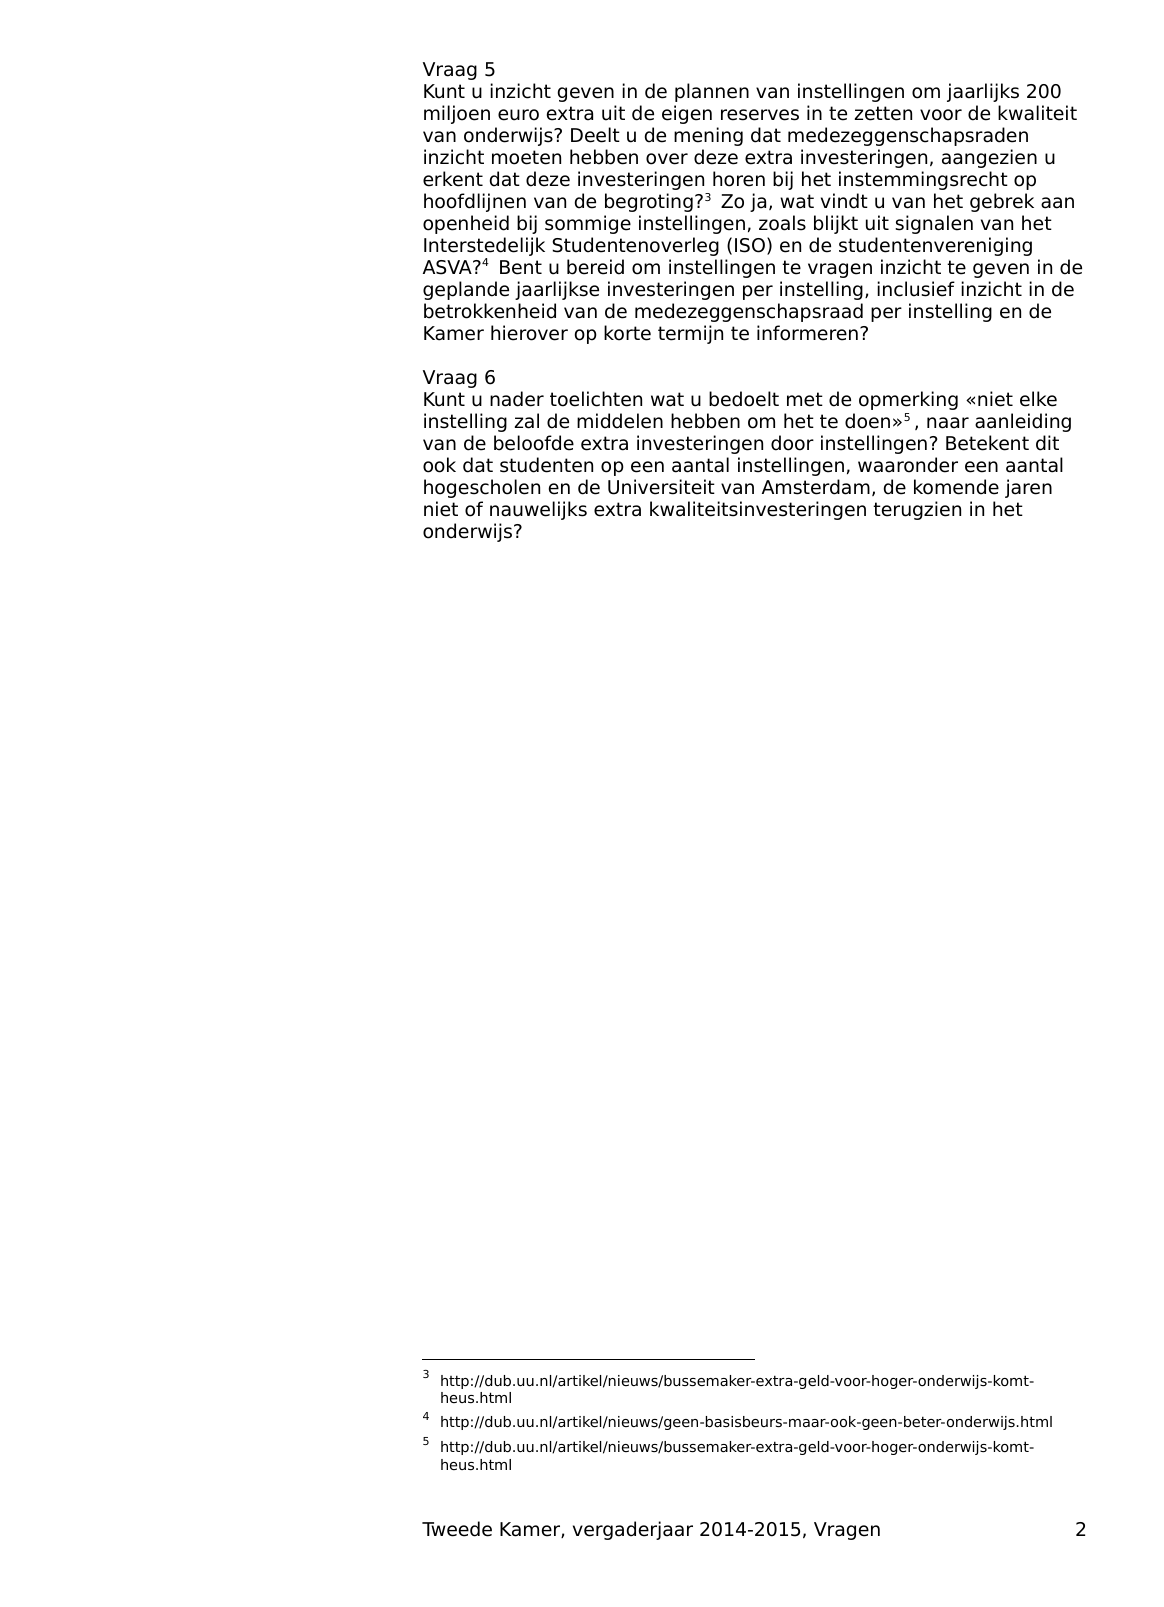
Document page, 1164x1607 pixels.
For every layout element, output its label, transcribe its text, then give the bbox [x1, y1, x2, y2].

text Vraag 5 [422, 59, 1087, 81]
text http://dub.uu.nl/artikel/nieuws/bussemaker-extra-geld-voor-hoger-onderwijs-komt-heus.html [422, 1435, 1087, 1474]
text http://dub.uu.nl/artikel/nieuws/geen-basisbeurs-maar-ook-geen-beter-onderwijs.html [422, 1410, 1087, 1432]
text Vraag 6 [422, 367, 1087, 389]
text Kunt u nader toelichten wat u bedoelt met de opmerking «niet elke instelling zal de middelen hebben om het te doen», naar aanleiding van de beloofde extra investeringen door instellingen? Betekent dit ook dat studenten op een aantal instellingen, waaronder een aantal hogescholen en de Universiteit van Amsterdam, de komende jaren niet of nauwelijks extra kwaliteitsinvesteringen terugzien in het onderwijs? [422, 389, 1087, 543]
text http://dub.uu.nl/artikel/nieuws/bussemaker-extra-geld-voor-hoger-onderwijs-komt-heus.html [422, 1368, 1087, 1407]
text Kunt u inzicht geven in de plannen van instellingen om jaarlijks 200 miljoen euro extra uit de eigen reserves in te zetten voor de kwaliteit van onderwijs? Deelt u de mening dat medezeggenschapsraden inzicht moeten hebben over deze extra investeringen, aangezien u erkent dat deze investeringen horen bij het instemmingsrecht op hoofdlijnen van de begroting? Zo ja, wat vindt u van het gebrek aan openheid bij sommige instellingen, zoals blijkt uit signalen van het Interstedelijk Studentenoverleg (ISO) en de studentenvereniging ASVA? Bent u bereid om instellingen te vragen inzicht te geven in de geplande jaarlijkse investeringen per instelling, inclusief inzicht in de betrokkenheid van de medezeggenschapsraad per instelling en de Kamer hierover op korte termijn te informeren? [422, 81, 1087, 345]
